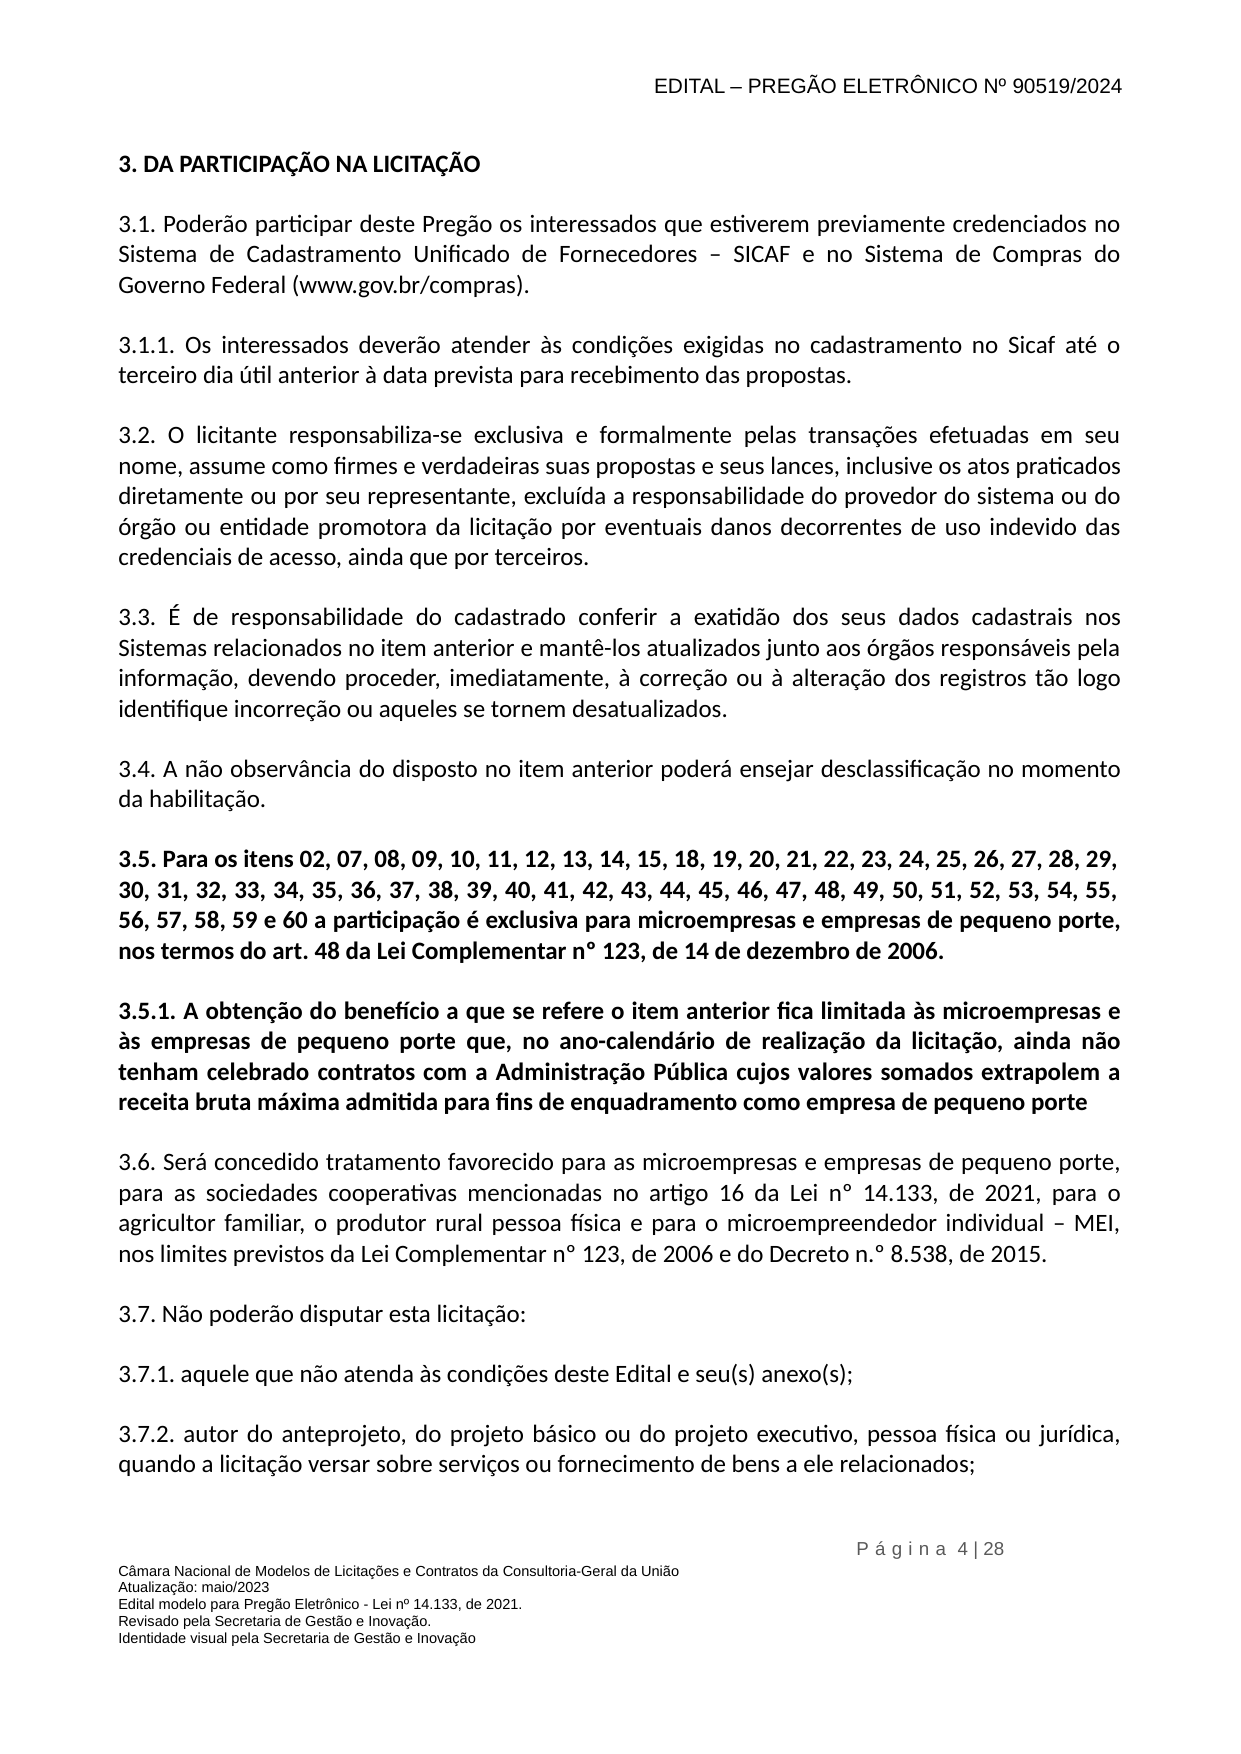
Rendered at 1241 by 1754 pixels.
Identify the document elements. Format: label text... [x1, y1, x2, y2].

text 3.1.1. Os interessados deverão atender às condições exigidas no cadastramento no Sicaf até o terceiro dia útil anterior à data prevista para recebimento das propostas. [118, 329, 1122, 390]
text 3.7. Não poderão disputar esta licitação: [118, 1298, 1122, 1329]
text 3.5.1. A obtenção do benefício a que se refere o item anterior fica limitada às microempresas e às empresas de pequeno porte que, no ano-calendário de realização da licitação, ainda não tenham celebrado contratos com a Administração Pública cujos valores somados extrapolem a receita bruta máxima admitida para fins de enquadramento como empresa de pequeno porte [118, 995, 1122, 1117]
text 3.3. É de responsabilidade do cadastrado conferir a exatidão dos seus dados cadastrais nos Sistemas relacionados no item anterior e mantê-los atualizados junto aos órgãos responsáveis pela informação, devendo proceder, imediatamente, à correção ou à alteração dos registros tão logo identifique incorreção ou aqueles se tornem desatualizados. [118, 601, 1122, 723]
text 3.2. O licitante responsabiliza-se exclusiva e formalmente pelas transações efetuadas em seu nome, assume como firmes e verdadeiras suas propostas e seus lances, inclusive os atos praticados diretamente ou por seu representante, excluída a responsabilidade do provedor do sistema ou do órgão ou entidade promotora da licitação por eventuais danos decorrentes de uso indevido das credenciais de acesso, ainda que por terceiros. [118, 419, 1122, 572]
text 3.7.1. aquele que não atenda às condições deste Edital e seu(s) anexo(s); [118, 1358, 1122, 1389]
text 3.7.2. autor do anteprojeto, do projeto básico ou do projeto executivo, pessoa física ou jurídica, quando a licitação versar sobre serviços ou fornecimento de bens a ele relacionados; [118, 1418, 1122, 1479]
text 3.5. Para os itens 02, 07, 08, 09, 10, 11, 12, 13, 14, 15, 18, 19, 20, 21, 22, 23, 24, 25, 26, 27, 28, 29, 30, 31, 32, 33, 34, 35, 36, 37, 38, 39, 40, 41, 42, 43, 44, 45, 46, 47, 48, 49, 50, 51, 52, 53, 54, 55, 56, 57, 58, 59 e 60 a participação é exclusiva para microempresas e empresas de pequeno porte, nos termos do art. 48 da Lei Complementar nº 123, de 14 de dezembro de 2006. [118, 843, 1122, 966]
text 3.6. Será concedido tratamento favorecido para as microempresas e empresas de pequeno porte, para as sociedades cooperativas mencionadas no artigo 16 da Lei nº 14.133, de 2021, para o agricultor familiar, o produtor rural pessoa física e para o microempreendedor individual – MEI, nos limites previstos da Lei Complementar nº 123, de 2006 e do Decreto n.º 8.538, de 2015. [118, 1147, 1122, 1269]
text 3.4. A não observância do disposto no item anterior poderá ensejar desclassificação no momento da habilitação. [118, 753, 1122, 814]
subtitle 3. DA PARTICIPAÇÃO NA LICITAÇÃO [118, 148, 1122, 178]
text 3.1. Poderão participar deste Pregão os interessados que estiverem previamente credenciados no Sistema de Cadastramento Unificado de Fornecedores – SICAF e no Sistema de Compras do Governo Federal (www.gov.br/compras). [118, 208, 1122, 299]
